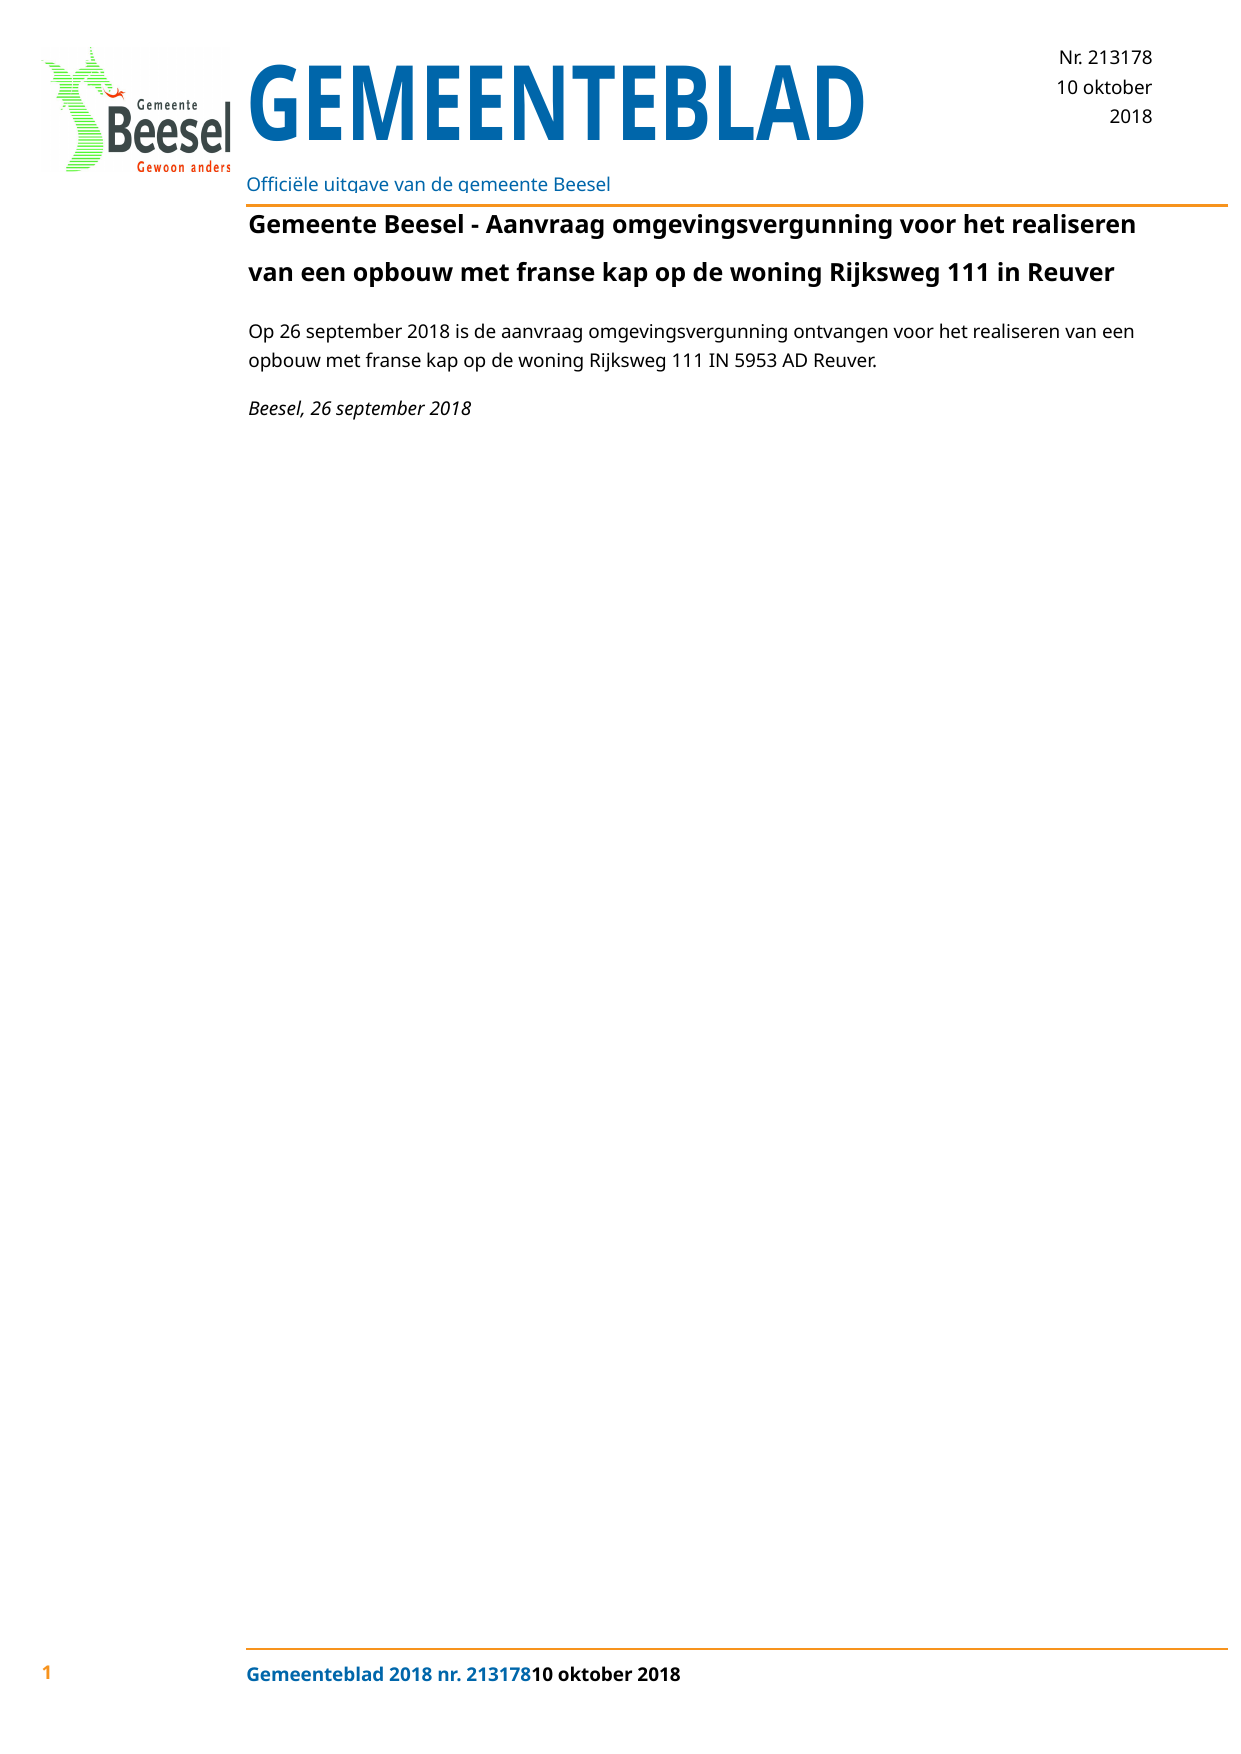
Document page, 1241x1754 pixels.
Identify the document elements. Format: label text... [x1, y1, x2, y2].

text Gemeente Beesel - Aanvraag omgevingsvergunning voor het realiseren van een opbouw met franse kap op de woning Rijksweg 111 in Reuver [248, 207, 1152, 288]
picture [41, 47, 231, 172]
text Beesel, 26 september 2018 [248, 395, 1152, 421]
text Op 26 september 2018 is de aanvraag omgevingsvergunning ontvangen voor het realiseren van een opbouw met franse kap op de woning Rijksweg 111 IN 5953 AD Reuver. [248, 318, 1152, 373]
